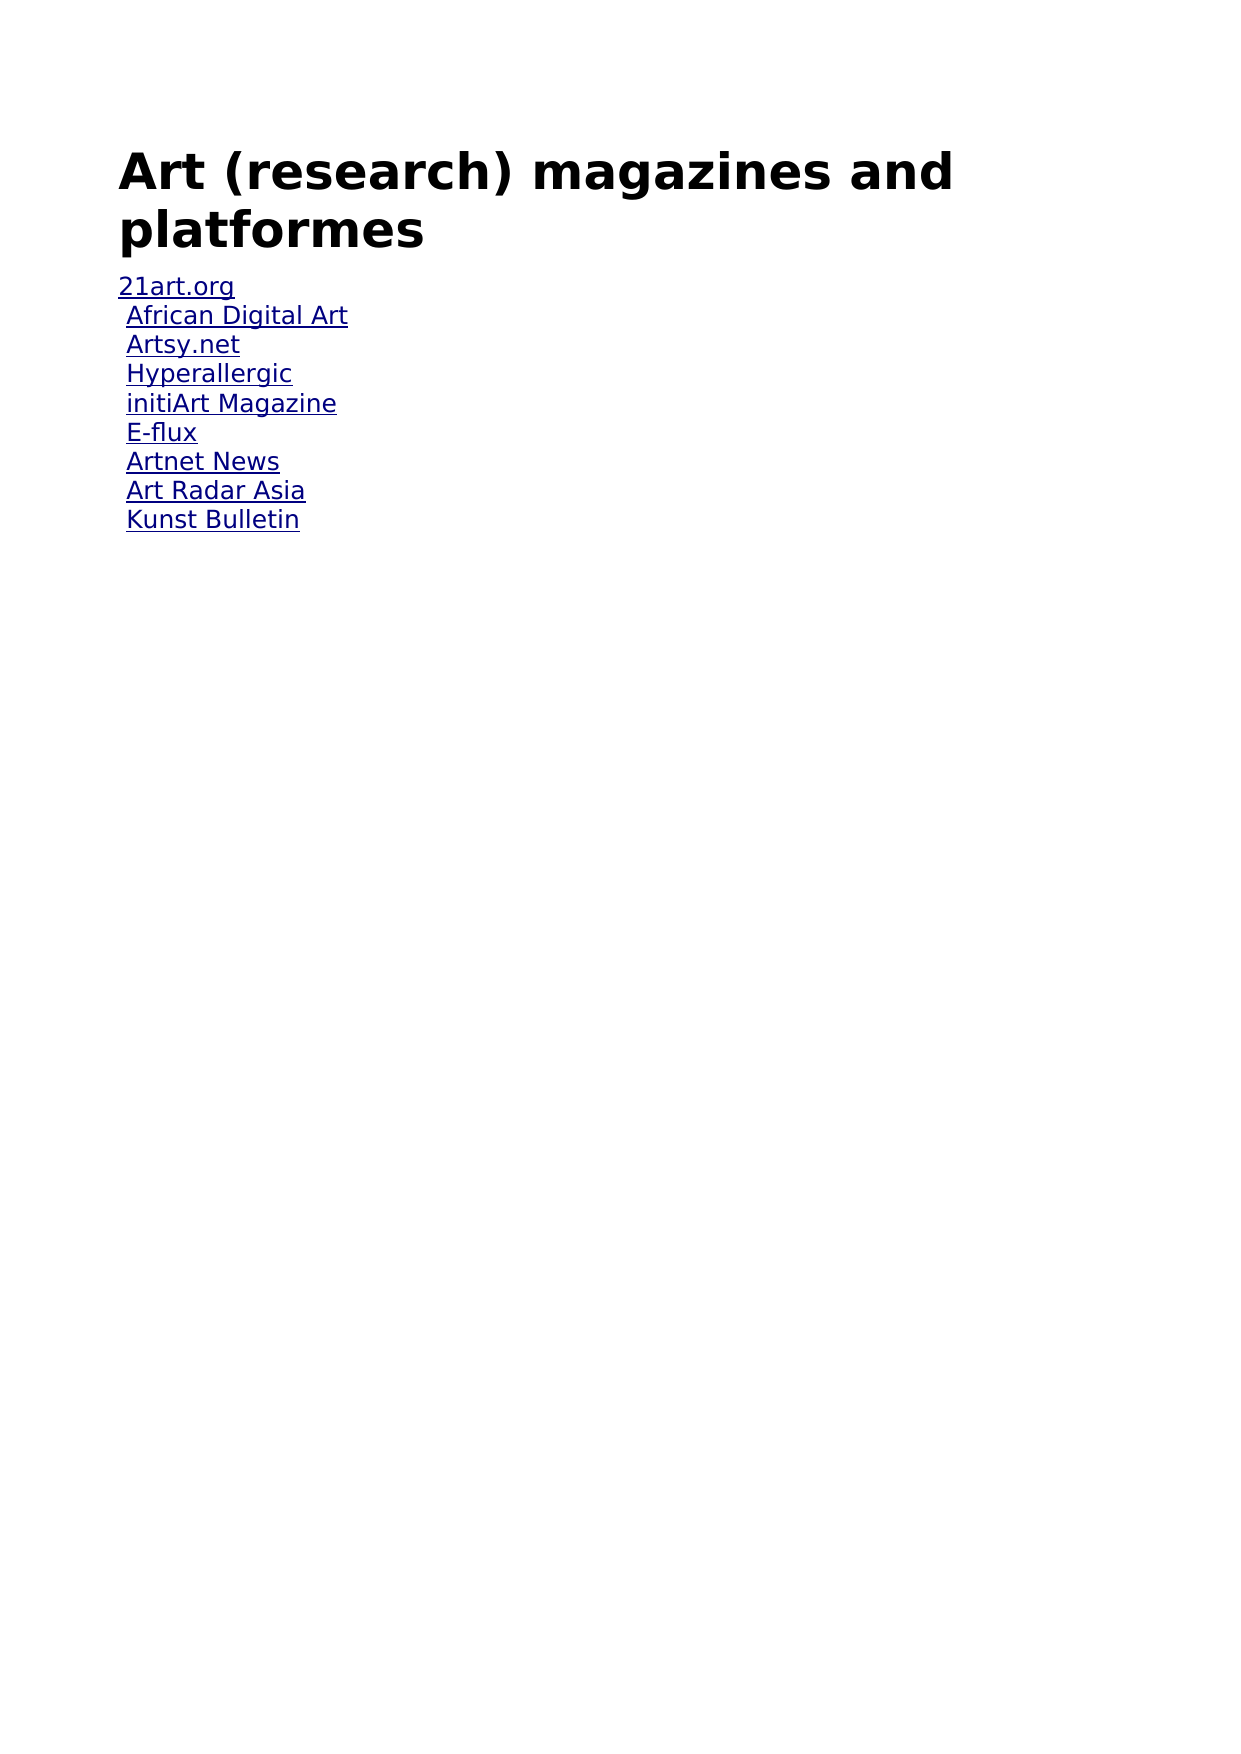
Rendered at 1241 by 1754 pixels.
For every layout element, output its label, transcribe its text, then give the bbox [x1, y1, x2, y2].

subtitle Art (research) magazines and platformes [118, 143, 1122, 259]
text 21art.org African Digital Art Artsy.net Hyperallergic initiArt Magazine E-flux Artnet News Art Radar Asia Kunst Bulletin [118, 272, 1122, 534]
